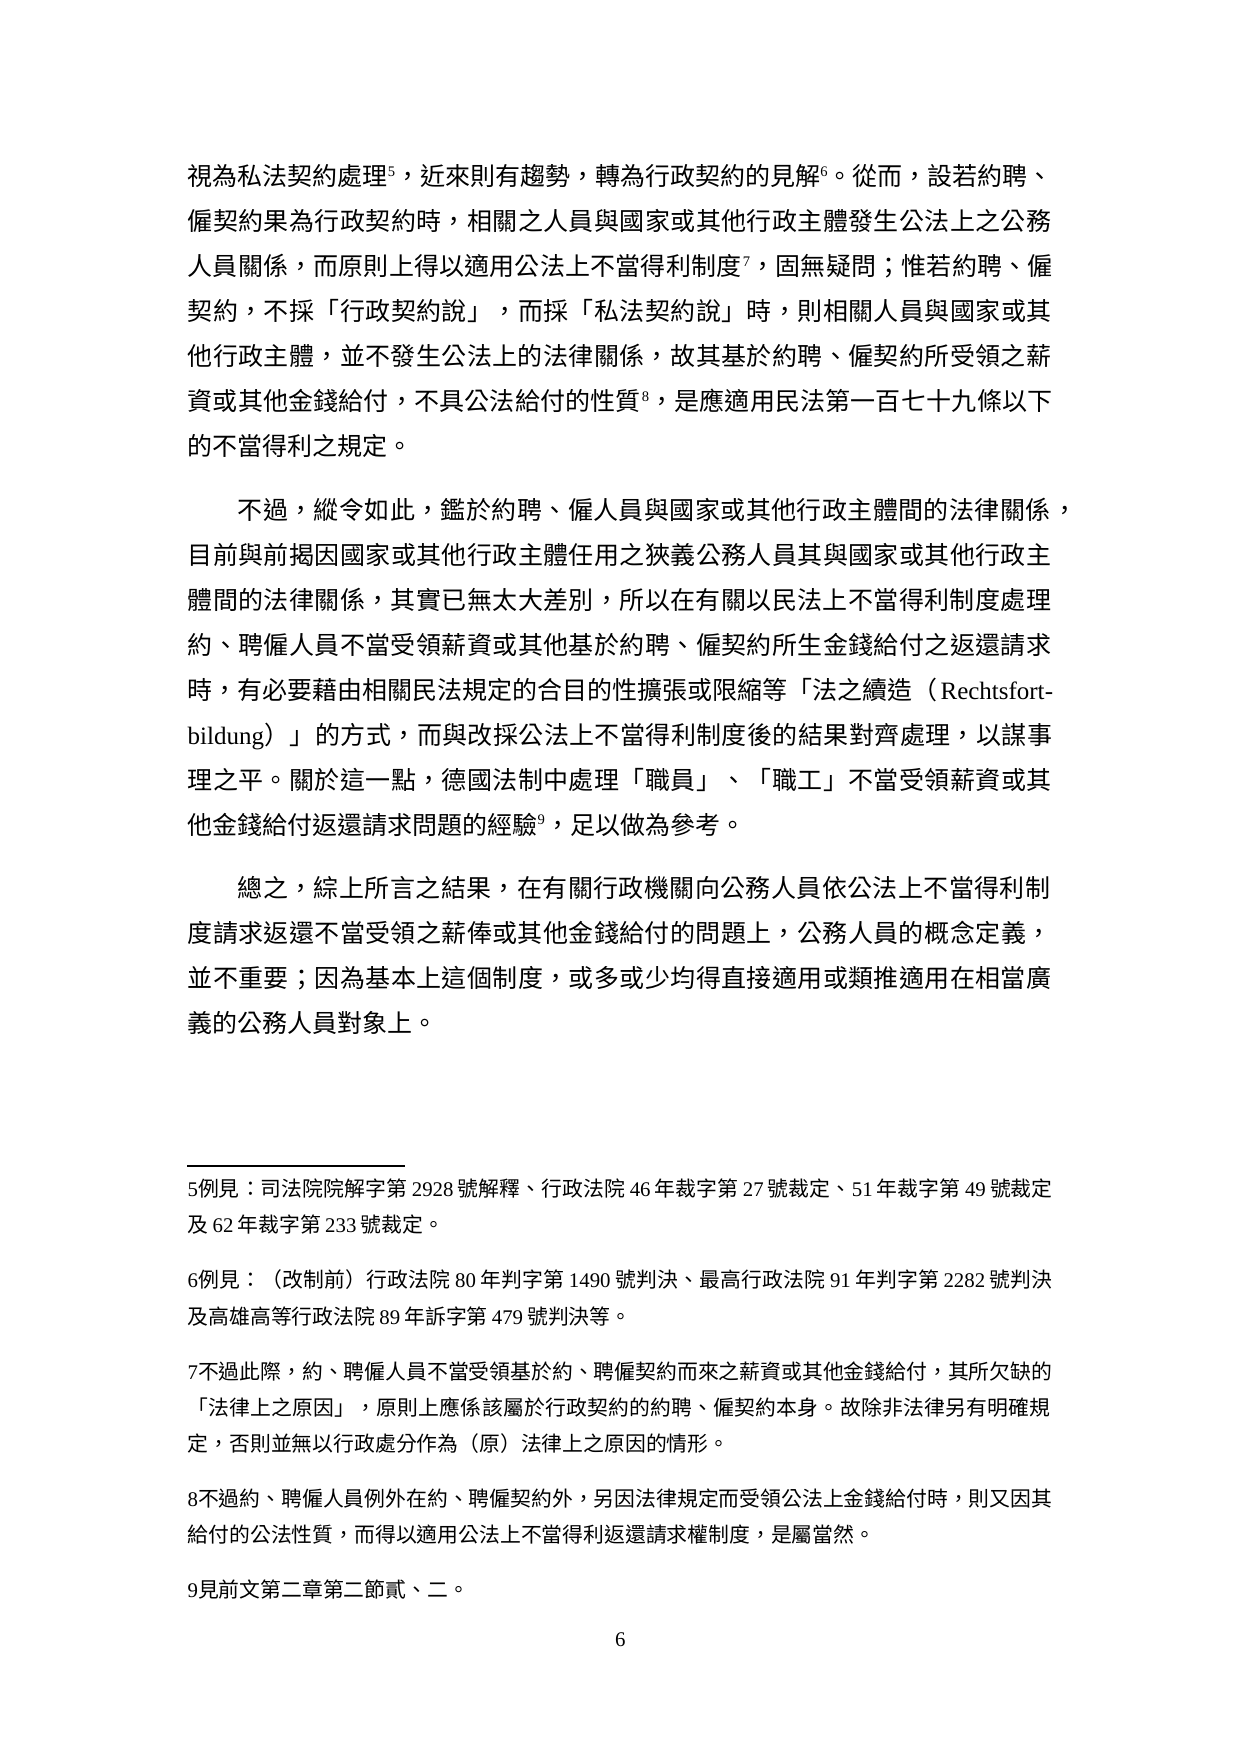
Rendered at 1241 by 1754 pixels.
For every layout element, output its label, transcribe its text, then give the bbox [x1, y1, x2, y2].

text 不過，縱令如此，鑑於約聘、僱人員與國家或其他行政主體間的法律關係，目前與前揭因國家或其他行政主體任用之狹義公務人員其與國家或其他行政主體間的法律關係，其實已無太大差別，所以在有關以民法上不當得利制度處理約、聘僱人員不當受領薪資或其他基於約聘、僱契約所生金錢給付之返還請求時，有必要藉由相關民法規定的合目的性擴張或限縮等「法之續造（Rechtsfort­bil­dung）」的方式，而與改採公法上不當得利制度後的結果對齊處理，以謀事理之平。關於這一點，德國法制中處理「職員」、「職工」不當受領薪資或其他金錢給付返還請求問題的經驗，足以做為參考。 [187, 483, 1053, 836]
text 事實上在適用公法上不當得利返還請求權制度之公務人員範圍的問題上，最稱爭議者，應屬公立學校教師或其他約聘、僱人員等，以契約方式而與國家或其他行政主體發生公務人員關係的服公務之人員。因為這些人員與國家或其他行政主體所締結而發生權利義務關係的約、聘僱契約，究竟應屬私法契約，或屬行政（公法）契約，向來頗生爭議：我國司法實務，在從前均將是等契約視為私法契約處理，近來則有趨勢，轉為行政契約的見解。從而，設若約聘、僱契約果為行政契約時，相關之人員與國家或其他行政主體發生公法上之公務人員關係，而原則上得以適用公法上不當得利制度，固無疑問；惟若約聘、僱契約，不採「行政契約說」，而採「私法契約說」時，則相關人員與國家或其他行政主體，並不發生公法上的法律關係，故其基於約聘、僱契約所受領之薪資或其他金錢給付，不具公法給付的性質，是應適用民法第一百七十九條以下的不當得利之規定。 [187, 150, 1053, 457]
text 不過約、聘僱人員例外在約、聘僱契約外，另因法律規定而受領公法上金錢給付時，則又因其給付的公法性質，而得以適用公法上不當得利返還請求權制度，是屬當然。 [187, 1482, 1053, 1549]
text 例見：司法院院解字第2928號解釋、行政法院46年裁字第27號裁定、51年裁字第49號裁定及62年裁字第233號裁定。 [187, 1172, 1053, 1239]
text 例見：（改制前）行政法院80年判字第1490號判決、最高行政法院91年判字第2282號判決及高雄高等行政法院89年訴字第479號判決等。 [187, 1264, 1053, 1330]
text 總之，綜上所言之結果，在有關行政機關向公務人員依公法上不當得利制度請求返還不當受領之薪俸或其他金錢給付的問題上，公務人員的概念定義，並不重要；因為基本上這個制度，或多或少均得直接適用或類推適用在相當廣義的公務人員對象上。 [187, 862, 1053, 1034]
text 不過此際，約、聘僱人員不當受領基於約、聘僱契約而來之薪資或其他金錢給付，其所欠缺的「法律上之原因」，原則上應係該屬於行政契約的約聘、僱契約本身。故除非法律另有明確規定，否則並無以行政處分作為（原）法律上之原因的情形。 [187, 1355, 1053, 1458]
text 見前文第二章第二節貳、二。 [187, 1574, 1053, 1604]
